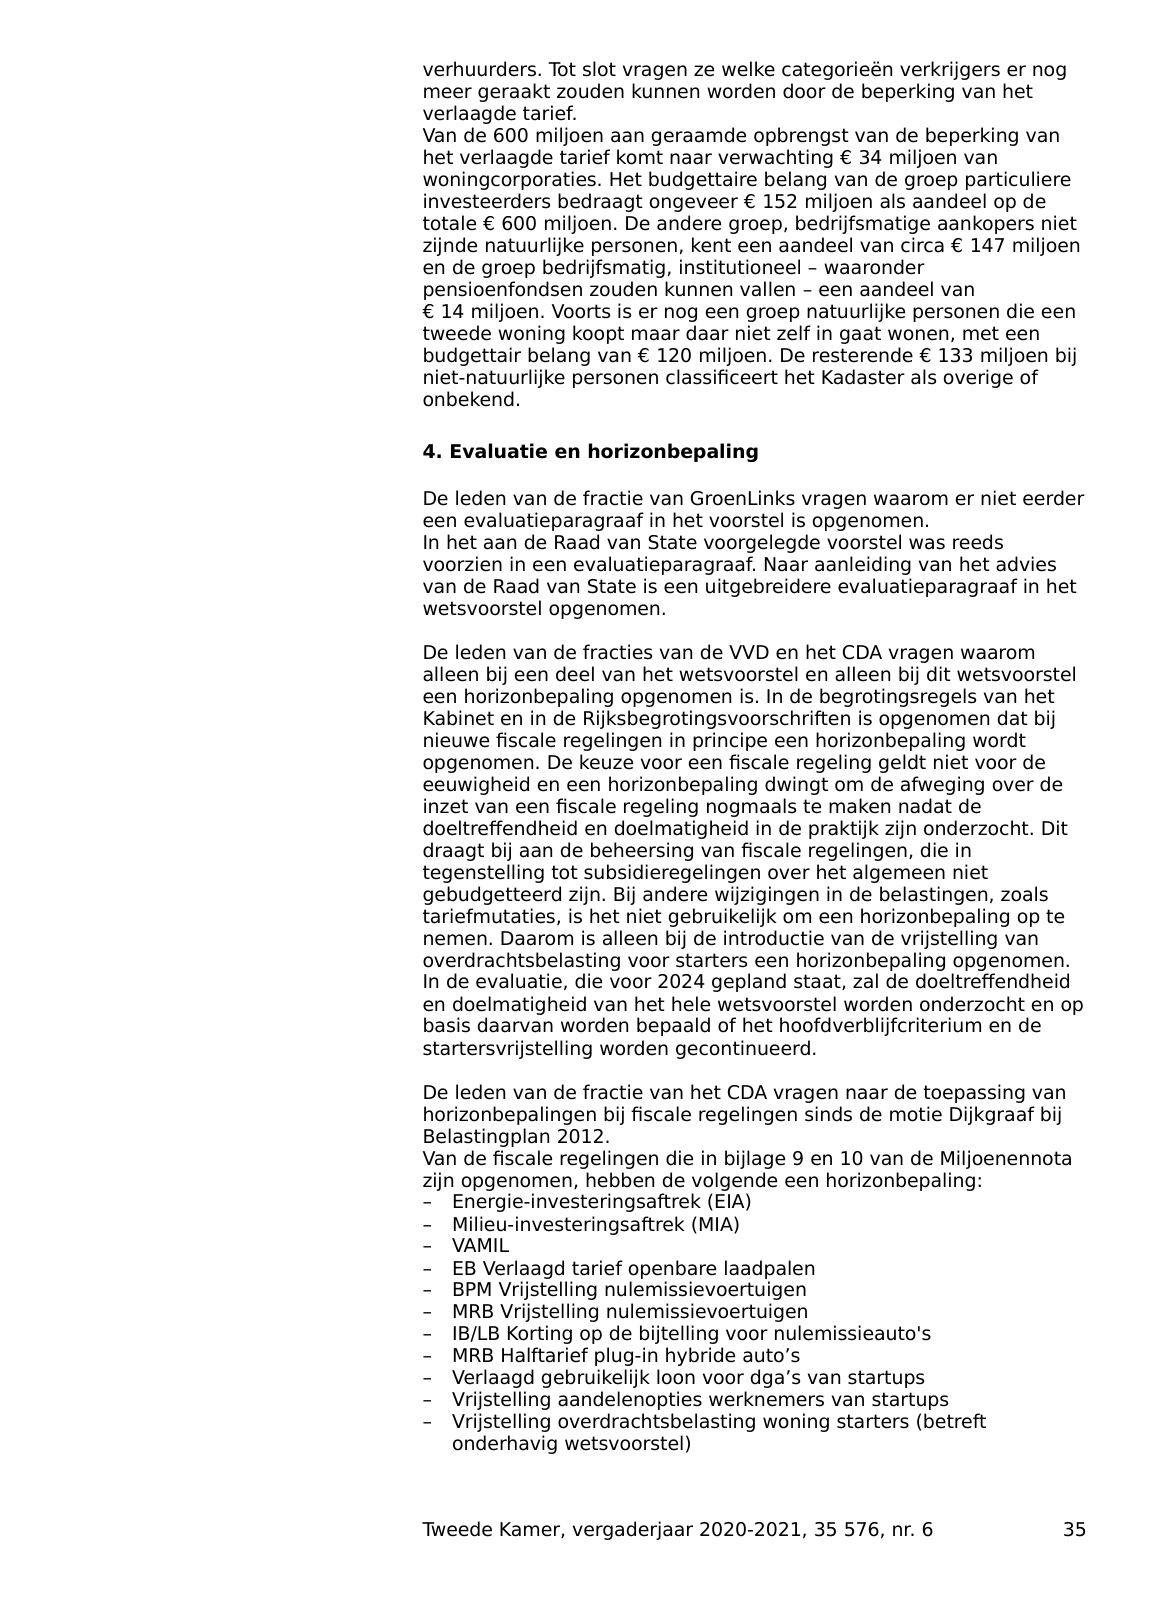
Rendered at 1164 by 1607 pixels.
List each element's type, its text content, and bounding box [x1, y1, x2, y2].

text – Vrijstelling overdrachtsbelasting woning starters (betreft onderhavig wetsvoorstel) [422, 1411, 1087, 1455]
text – MRB Halftarief plug-in hybride auto’s [422, 1345, 1087, 1367]
text – Verlaagd gebruikelijk loon voor dga’s van startups [422, 1367, 1087, 1389]
subtitle 4. Evaluatie en horizonbepaling [422, 441, 1087, 463]
text – IB/LB Korting op de bijtelling voor nulemissieauto's [422, 1323, 1087, 1345]
text – EB Verlaagd tarief openbare laadpalen [422, 1257, 1087, 1279]
text – BPM Vrijstelling nulemissievoertuigen [422, 1279, 1087, 1301]
text De leden van de fractie van het CDA vragen naar de toepassing van horizonbepalingen bij fiscale regelingen sinds de motie Dijkgraaf bij Belastingplan 2012. [422, 1082, 1087, 1147]
text De leden van de fractie van GroenLinks vragen waarom er niet eerder een evaluatieparagraaf in het voorstel is opgenomen. [422, 488, 1087, 532]
text – Energie-investeringsaftrek (EIA) [422, 1191, 1087, 1213]
text – Milieu-investeringsaftrek (MIA) [422, 1213, 1087, 1235]
text – VAMIL [422, 1235, 1087, 1257]
text – MRB Vrijstelling nulemissievoertuigen [422, 1301, 1087, 1323]
text Van de 600 miljoen aan geraamde opbrengst van de beperking van het verlaagde tarief komt naar verwachting € 34 miljoen van woningcorporaties. Het budgettaire belang van de groep particuliere investeerders bedraagt ongeveer € 152 miljoen als aandeel op de totale € 600 miljoen. De andere groep, bedrijfsmatige aankopers niet zijnde natuurlijke personen, kent een aandeel van circa € 147 miljoen en de groep bedrijfsmatig, institutioneel – waaronder pensioenfondsen zouden kunnen vallen – een aandeel van € 14 miljoen. Voorts is er nog een groep natuurlijke personen die een tweede woning koopt maar daar niet zelf in gaat wonen, met een budgettair belang van € 120 miljoen. De resterende € 133 miljoen bij niet-natuurlijke personen classificeert het Kadaster als overige of onbekend. [422, 125, 1087, 411]
text Van de fiscale regelingen die in bijlage 9 en 10 van de Miljoenennota zijn opgenomen, hebben de volgende een horizonbepaling: [422, 1147, 1087, 1191]
text De leden van de fracties van de VVD en het CDA vragen waarom alleen bij een deel van het wetsvoorstel en alleen bij dit wetsvoorstel een horizonbepaling opgenomen is. In de begrotingsregels van het Kabinet en in de Rijksbegrotingsvoorschriften is opgenomen dat bij nieuwe fiscale regelingen in principe een horizonbepaling wordt opgenomen. De keuze voor een fiscale regeling geldt niet voor de eeuwigheid en een horizonbepaling dwingt om de afweging over de inzet van een fiscale regeling nogmaals te maken nadat de doeltreffendheid en doelmatigheid in de praktijk zijn onderzocht. Dit draagt bij aan de beheersing van fiscale regelingen, die in tegenstelling tot subsidieregelingen over het algemeen niet gebudgetteerd zijn. Bij andere wijzigingen in de belastingen, zoals tariefmutaties, is het niet gebruikelijk om een horizonbepaling op te nemen. Daarom is alleen bij de introductie van de vrijstelling van overdrachtsbelasting voor starters een horizonbepaling opgenomen. In de evaluatie, die voor 2024 gepland staat, zal de doeltreffendheid en doelmatigheid van het hele wetsvoorstel worden onderzocht en op basis daarvan worden bepaald of het hoofdverblijfcriterium en de startersvrijstelling worden gecontinueerd. [422, 642, 1087, 1059]
text verhuurders. Tot slot vragen ze welke categorieën verkrijgers er nog meer geraakt zouden kunnen worden door de beperking van het verlaagde tarief. [422, 59, 1087, 125]
text – Vrijstelling aandelenopties werknemers van startups [422, 1389, 1087, 1411]
text In het aan de Raad van State voorgelegde voorstel was reeds voorzien in een evaluatieparagraaf. Naar aanleiding van het advies van de Raad van State is een uitgebreidere evaluatieparagraaf in het wetsvoorstel opgenomen. [422, 532, 1087, 619]
